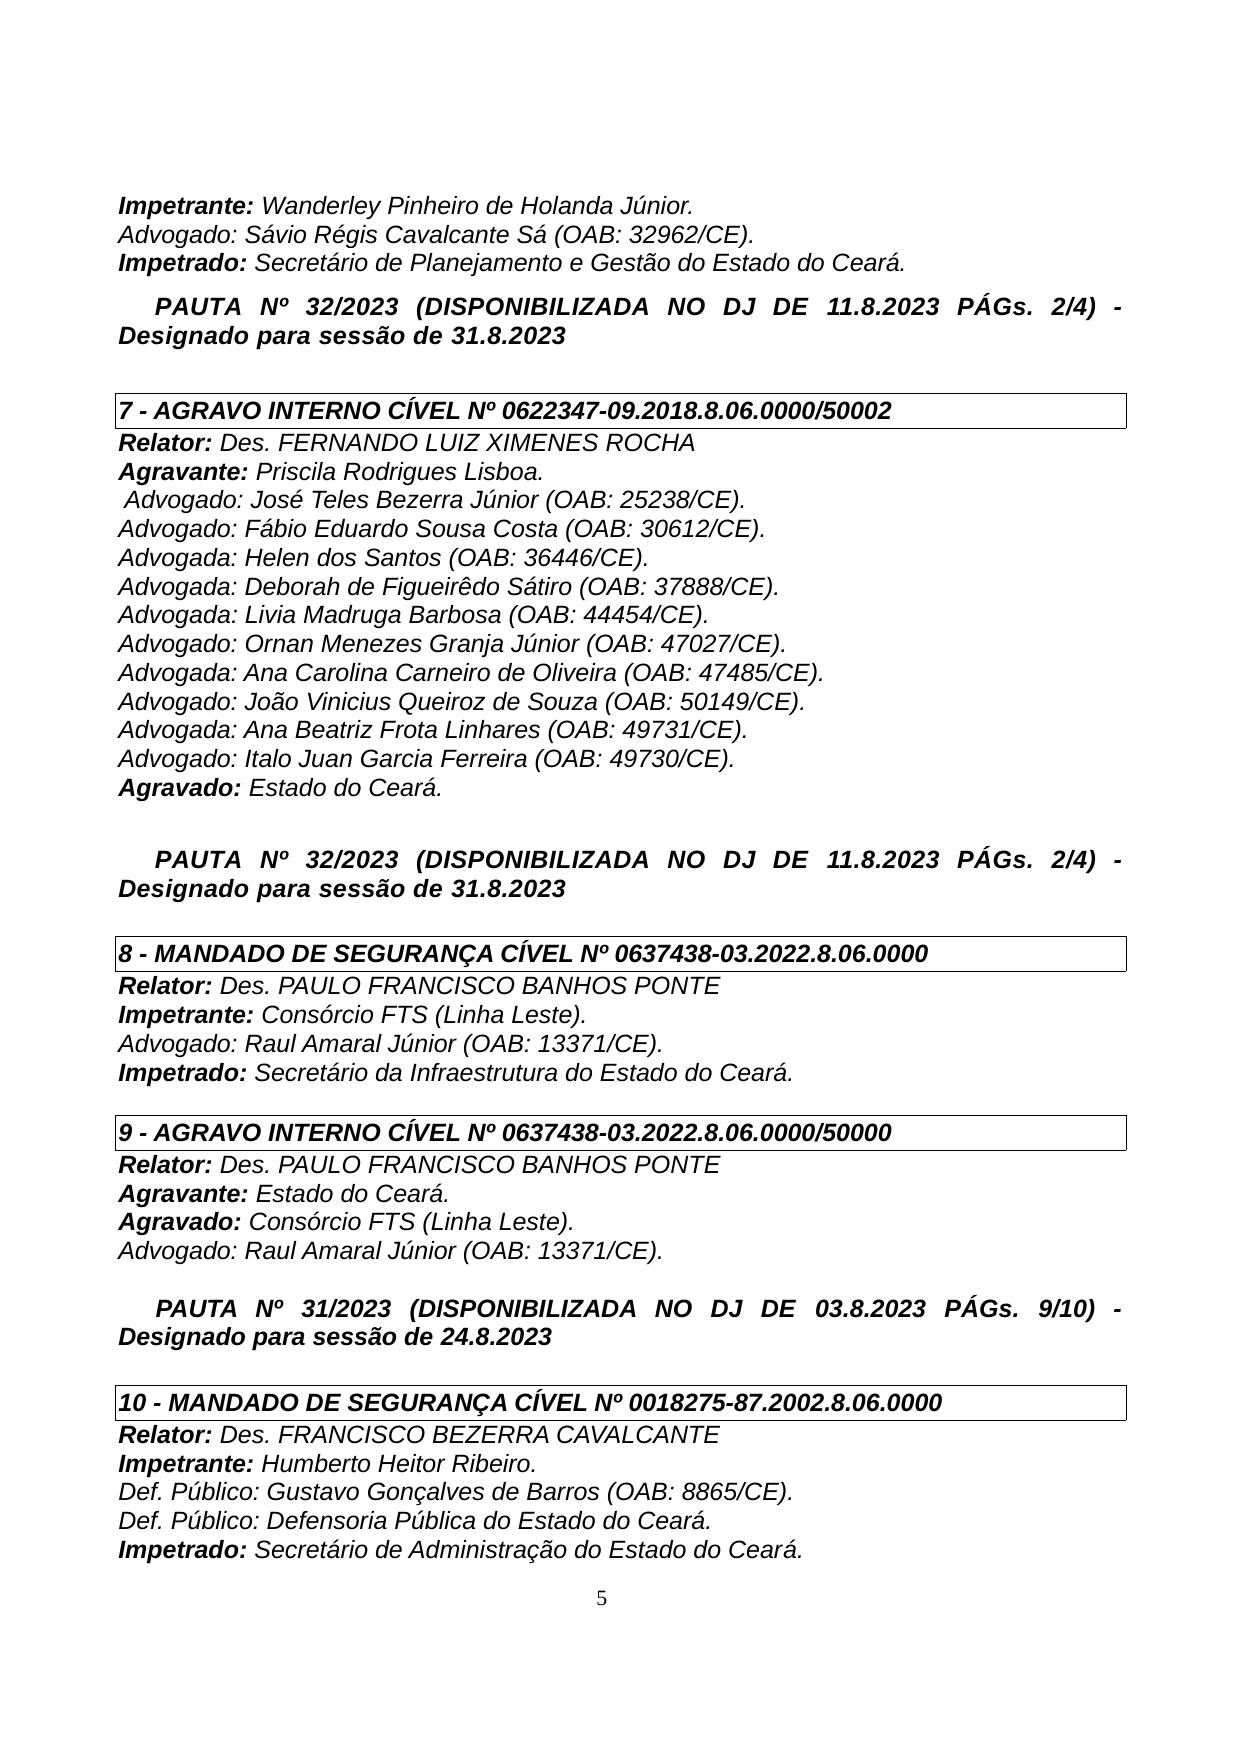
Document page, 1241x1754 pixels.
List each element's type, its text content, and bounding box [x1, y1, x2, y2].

text Relator: Des. PAULO FRANCISCO BANHOS PONTE [118, 972, 1123, 1000]
text Def. Público: Gustavo Gonçalves de Barros (OAB: 8865/CE). [118, 1477, 1123, 1506]
text  PAUTA Nº 32/2023 (DISPONIBILIZADA NO DJ DE 11.8.2023 PÁGs. 2/4) - Designado para sessão de 31.8.2023 [118, 292, 1122, 349]
text Advogado: Italo Juan Garcia Ferreira (OAB: 49730/CE). [118, 744, 1123, 773]
text Impetrado: Secretário da Infraestrutura do Estado do Ceará. [118, 1057, 1123, 1086]
text Advogada: Helen dos Santos (OAB: 36446/CE). [118, 543, 1123, 571]
text Impetrante: Humberto Heitor Ribeiro. [118, 1448, 1123, 1477]
text Def. Público: Defensoria Pública do Estado do Ceará. [118, 1506, 1123, 1535]
text Agravante: Priscila Rodrigues Lisboa. [118, 456, 1123, 485]
text Relator: Des. FRANCISCO BEZERRA CAVALCANTE [118, 1421, 1123, 1448]
text Advogada: Ana Carolina Carneiro de Oliveira (OAB: 47485/CE). [118, 658, 1123, 686]
text Agravado: Consórcio FTS (Linha Leste). [118, 1207, 1123, 1236]
text Advogada: Deborah de Figueirêdo Sátiro (OAB: 37888/CE). [118, 571, 1123, 600]
text Impetrado: Secretário de Planejamento e Gestão do Estado do Ceará. [118, 248, 1123, 277]
text Impetrante: Wanderley Pinheiro de Holanda Júnior. [118, 191, 1123, 219]
text Relator: Des. PAULO FRANCISCO BANHOS PONTE [118, 1151, 1123, 1178]
text Advogado: Fábio Eduardo Sousa Costa (OAB: 30612/CE). [118, 514, 1123, 543]
text  PAUTA Nº 32/2023 (DISPONIBILIZADA NO DJ DE 11.8.2023 PÁGs. 2/4) - Designado para sessão de 31.8.2023 [118, 845, 1122, 902]
text  PAUTA Nº 31/2023 (DISPONIBILIZADA NO DJ DE 03.8.2023 PÁGs. 9/10) - Designado para sessão de 24.8.2023 [118, 1293, 1122, 1351]
text Impetrado: Secretário de Administração do Estado do Ceará. [118, 1535, 1123, 1563]
text Advogado: Raul Amaral Júnior (OAB: 13371/CE). [118, 1029, 1123, 1057]
text Relator: Des. FERNANDO LUIZ XIMENES ROCHA [118, 429, 1123, 456]
text 10 - MANDADO DE SEGURANÇA CÍVEL Nº 0018275-87.2002.8.06.0000 [116, 1386, 1126, 1420]
text Advogada: Livia Madruga Barbosa (OAB: 44454/CE). [118, 600, 1123, 629]
text Advogado: Raul Amaral Júnior (OAB: 13371/CE). [118, 1236, 1123, 1265]
text 9 - AGRAVO INTERNO CÍVEL Nº 0637438-03.2022.8.06.0000/50000 [116, 1116, 1126, 1150]
text 7 - AGRAVO INTERNO CÍVEL Nº 0622347-09.2018.8.06.0000/50002 [116, 394, 1126, 428]
text 8 - MANDADO DE SEGURANÇA CÍVEL Nº 0637438-03.2022.8.06.0000 [116, 937, 1126, 971]
text Agravado: Estado do Ceará. [118, 773, 1123, 801]
text Advogado: José Teles Bezerra Júnior (OAB: 25238/CE). [118, 485, 1123, 514]
text Advogada: Ana Beatriz Frota Linhares (OAB: 49731/CE). [118, 715, 1123, 744]
text Impetrante: Consórcio FTS (Linha Leste). [118, 1000, 1123, 1029]
text Advogado: Sávio Régis Cavalcante Sá (OAB: 32962/CE). [118, 219, 1123, 248]
text Agravante: Estado do Ceará. [118, 1178, 1123, 1207]
text Advogado: Ornan Menezes Granja Júnior (OAB: 47027/CE). [118, 629, 1123, 658]
text Advogado: João Vinicius Queiroz de Souza (OAB: 50149/CE). [118, 686, 1123, 715]
